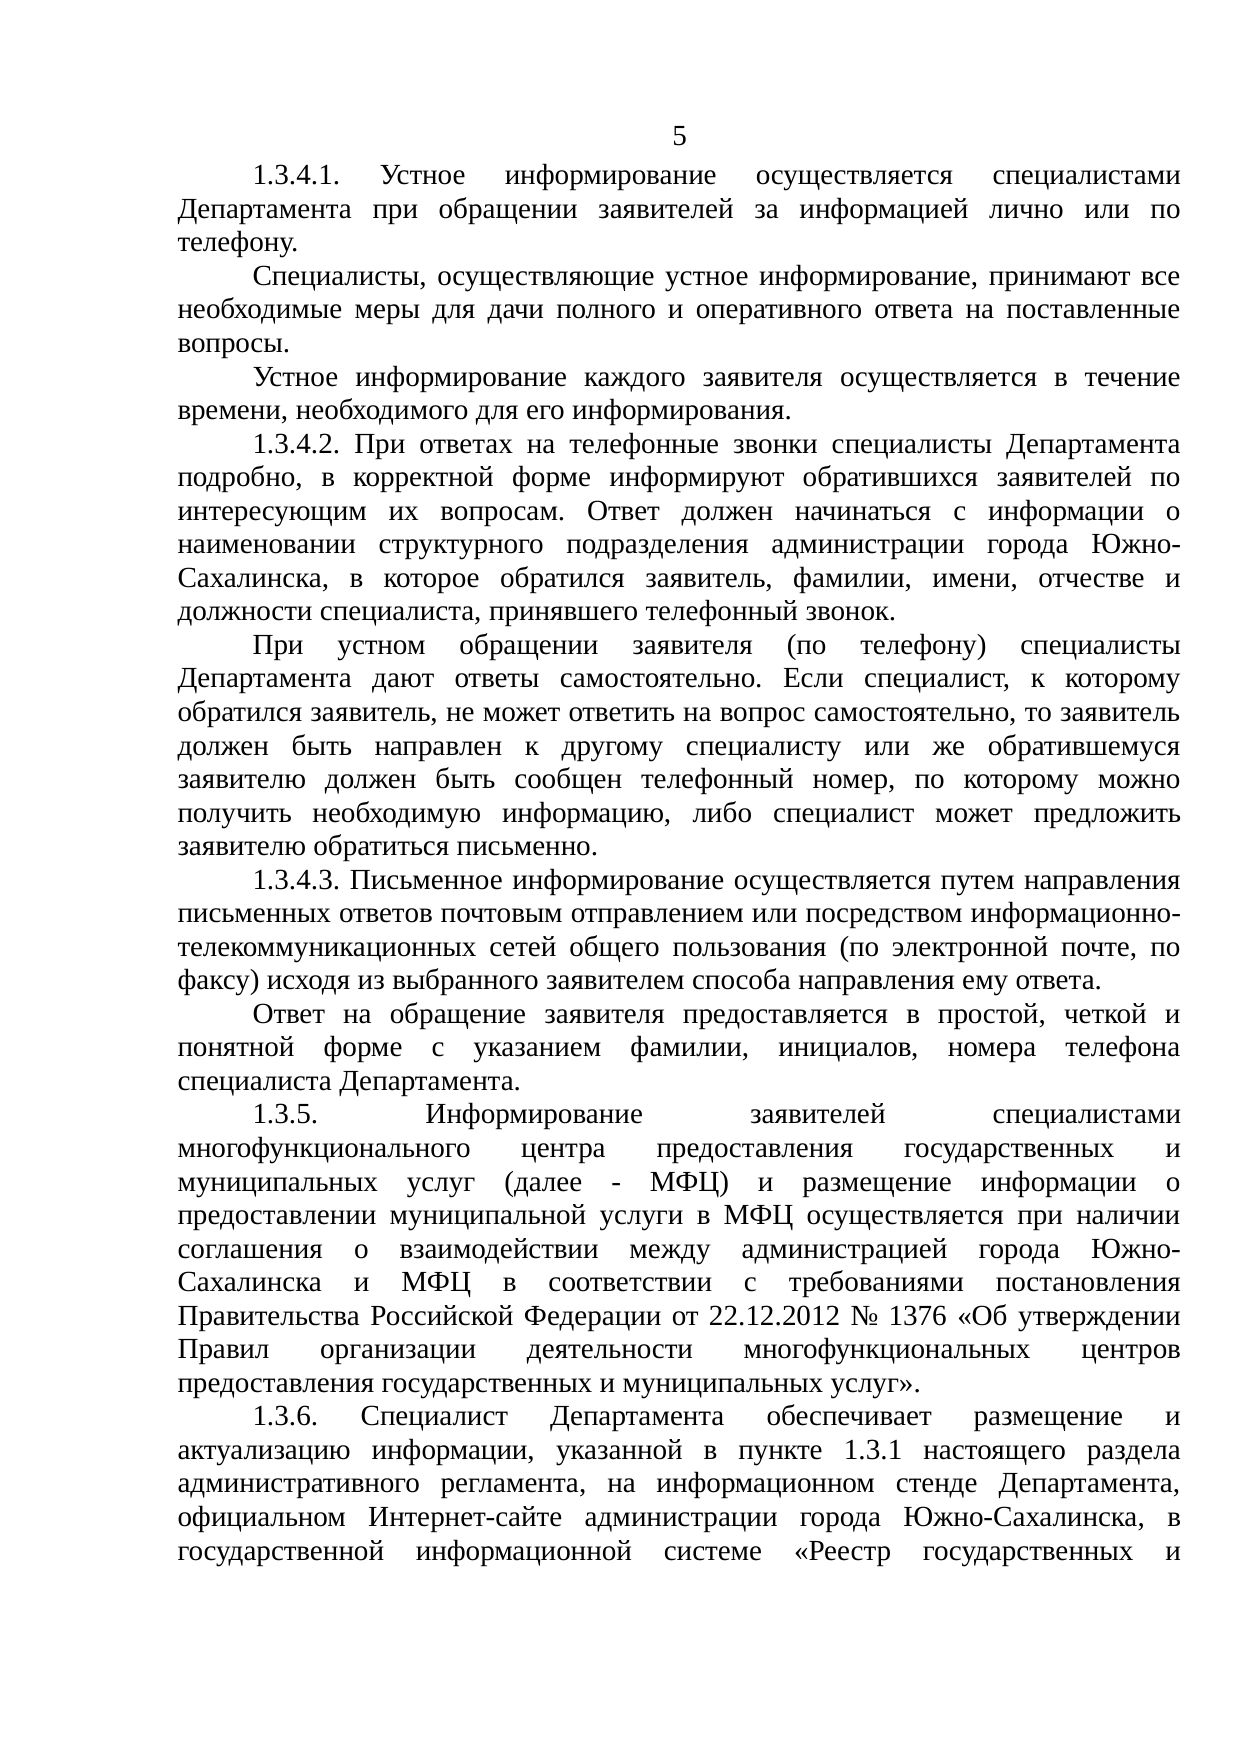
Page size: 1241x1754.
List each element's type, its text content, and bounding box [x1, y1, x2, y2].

text 1.3.6. Специалист Департамента обеспечивает размещение и актуализацию информации, указанной в пункте 1.3.1 настоящего раздела административного регламента, на информационном стенде Департамента, официальном Интернет-сайте администрации города Южно-Сахалинска, в государственной информационной системе «Реестр государственных и [177, 1399, 1181, 1566]
text 1.3.4.1. Устное информирование осуществляется специалистами Департамента при обращении заявителей за информацией лично или по телефону. [177, 158, 1181, 258]
text Специалисты, осуществляющие устное информирование, принимают все необходимые меры для дачи полного и оперативного ответа на поставленные вопросы. [177, 258, 1181, 359]
text 1.3.4.3. Письменное информирование осуществляется путем направления письменных ответов почтовым отправлением или посредством информационно-телекоммуникационных сетей общего пользования (по электронной почте, по факсу) исходя из выбранного заявителем способа направления ему ответа. [177, 862, 1181, 996]
text 1.3.4.2. При ответах на телефонные звонки специалисты Департамента подробно, в корректной форме информируют обратившихся заявителей по интересующим их вопросам. Ответ должен начинаться с информации о наименовании структурного подразделения администрации города Южно-Сахалинска, в которое обратился заявитель, фамилии, имени, отчестве и должности специалиста, принявшего телефонный звонок. [177, 426, 1181, 627]
text Устное информирование каждого заявителя осуществляется в течение времени, необходимого для его информирования. [177, 359, 1181, 426]
text При устном обращении заявителя (по телефону) специалисты Департамента дают ответы самостоятельно. Если специалист, к которому обратился заявитель, не может ответить на вопрос самостоятельно, то заявитель должен быть направлен к другому специалисту или же обратившемуся заявителю должен быть сообщен телефонный номер, по которому можно получить необходимую информацию, либо специалист может предложить заявителю обратиться письменно. [177, 627, 1181, 862]
text 1.3.5. Информирование заявителей специалистами многофункционального центра предоставления государственных и муниципальных услуг (далее - МФЦ) и размещение информации о предоставлении муниципальной услуги в МФЦ осуществляется при наличии соглашения о взаимодействии между администрацией города Южно-Сахалинска и МФЦ в соответствии с требованиями постановления Правительства Российской Федерации от 22.12.2012 № 1376 «Об утверждении Правил организации деятельности многофункциональных центров предоставления государственных и муниципальных услуг». [177, 1097, 1181, 1399]
text Ответ на обращение заявителя предоставляется в простой, четкой и понятной форме с указанием фамилии, инициалов, номера телефона специалиста Департамента. [177, 996, 1181, 1097]
